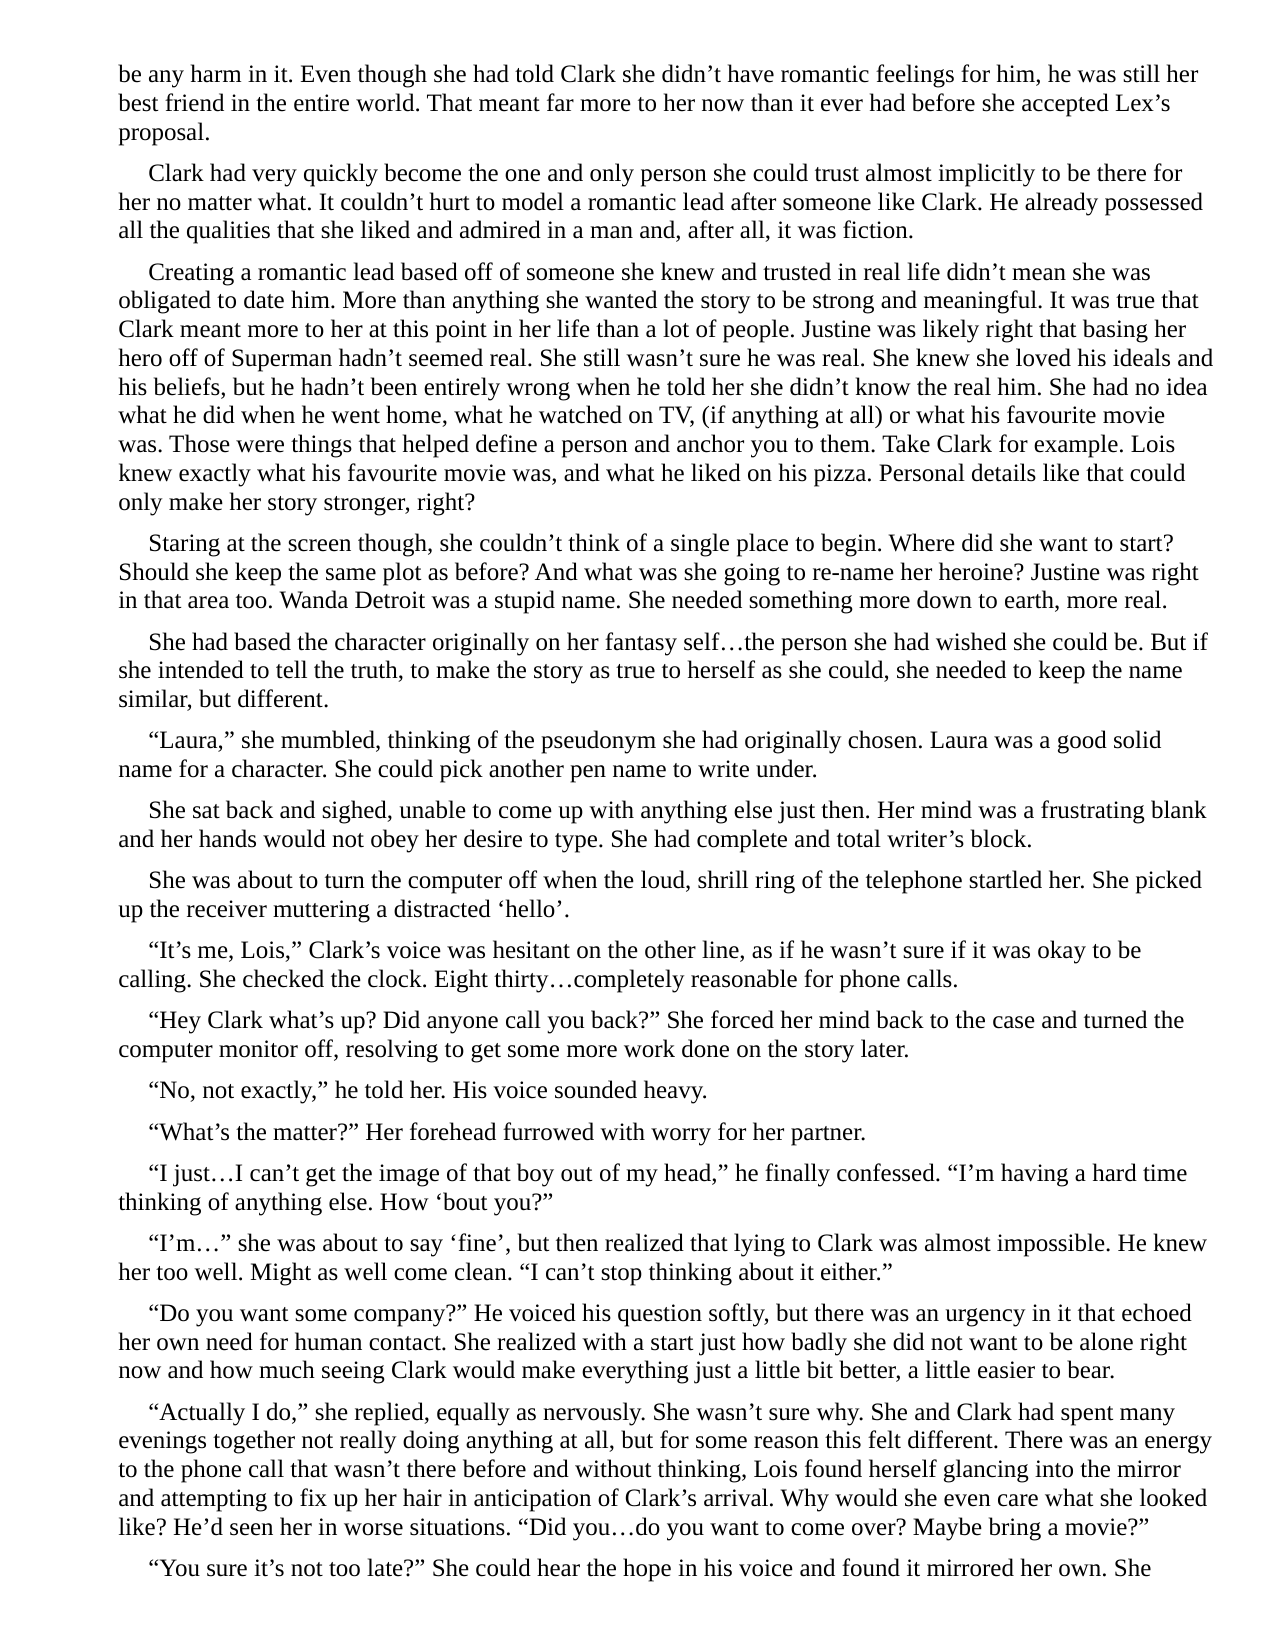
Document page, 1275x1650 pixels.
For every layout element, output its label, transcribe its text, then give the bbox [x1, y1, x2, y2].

text “Do you want some company?” He voiced his question softly, but there was an urgency in it that echoed her own need for human contact. She realized with a start just how badly she did not want to be alone right now and how much seeing Clark would make everything just a little bit better, a little easier to bear. [118, 1298, 1216, 1384]
text “I just…I can’t get the image of that boy out of my head,” he finally confessed. “I’m having a hard time thinking of anything else. How ‘bout you?” [118, 1158, 1216, 1215]
text “No, not exactly,” he told her. His voice sounded heavy. [118, 1075, 1216, 1104]
text Clark had very quickly become the one and only person she could trust almost implicitly to be there for her no matter what. It couldn’t hurt to model a romantic lead after someone like Clark. He already possessed all the qualities that she liked and admired in a man and, after all, it was fiction. [118, 158, 1216, 244]
text She had based the character originally on her fantasy self…the person she had wished she could be. But if she intended to tell the truth, to make the story as true to herself as she could, she needed to keep the name similar, but different. [118, 627, 1216, 713]
text She was about to turn the computer off when the loud, shrill ring of the telephone startled her. She picked up the receiver muttering a distracted ‘hello’. [118, 865, 1216, 923]
text “What’s the matter?” Her forehead furrowed with worry for her partner. [118, 1117, 1216, 1145]
text Staring at the screen though, she couldn’t think of a single place to begin. Where did she want to start? Should she keep the same plot as before? And what was she going to re-name her heroine? Justine was right in that area too. Wanda Detroit was a stupid name. She needed something more down to earth, more real. [118, 528, 1216, 614]
text “You sure it’s not too late?” She could hear the hope in his voice and found it mirrored her own. She [118, 1553, 1216, 1582]
text “Hey Clark what’s up? Did anyone call you back?” She forced her mind back to the case and turned the computer monitor off, resolving to get some more work done on the story later. [118, 1005, 1216, 1063]
text be any harm in it. Even though she had told Clark she didn’t have romantic feelings for him, he was still her best friend in the entire world. That meant far more to her now than it ever had before she accepted Lex’s proposal. [118, 59, 1216, 145]
text “It’s me, Lois,” Clark’s voice was hesitant on the other line, as if he wasn’t sure if it was okay to be calling. She checked the clock. Eight thirty…completely reasonable for phone calls. [118, 935, 1216, 993]
text “Actually I do,” she replied, equally as nervously. She wasn’t sure why. She and Clark had spent many evenings together not really doing anything at all, but for some reason this felt different. There was an energy to the phone call that wasn’t there before and without thinking, Lois found herself glancing into the mirror and attempting to fix up her hair in anticipation of Clark’s arrival. Why would she even care what she looked like? He’d seen her in worse situations. “Did you…do you want to come over? Maybe bring a movie?” [118, 1397, 1216, 1540]
text “I’m…” she was about to say ‘fine’, but then realized that lying to Clark was almost impossible. He knew her too well. Might as well come clean. “I can’t stop thinking about it either.” [118, 1228, 1216, 1285]
text Creating a romantic lead based off of someone she knew and trusted in real life didn’t mean she was obligated to date him. More than anything she wanted the story to be strong and meaningful. It was true that Clark meant more to her at this point in her life than a lot of people. Justine was likely right that basing her hero off of Superman hadn’t seemed real. She still wasn’t sure he was real. She knew she loved his ideals and his beliefs, but he hadn’t been entirely wrong when he told her she didn’t know the real him. She had no idea what he did when he went home, what he watched on TV, (if anything at all) or what his favourite movie was. Those were things that helped define a person and anchor you to them. Take Clark for example. Lois knew exactly what his favourite movie was, and what he liked on his pizza. Personal details like that could only make her story stronger, right? [118, 257, 1216, 515]
text She sat back and sighed, unable to come up with anything else just then. Her mind was a frustrating blank and her hands would not obey her desire to type. She had complete and total writer’s block. [118, 795, 1216, 853]
text “Laura,” she mumbled, thinking of the pseudonym she had originally chosen. Laura was a good solid name for a character. She could pick another pen name to write under. [118, 725, 1216, 783]
